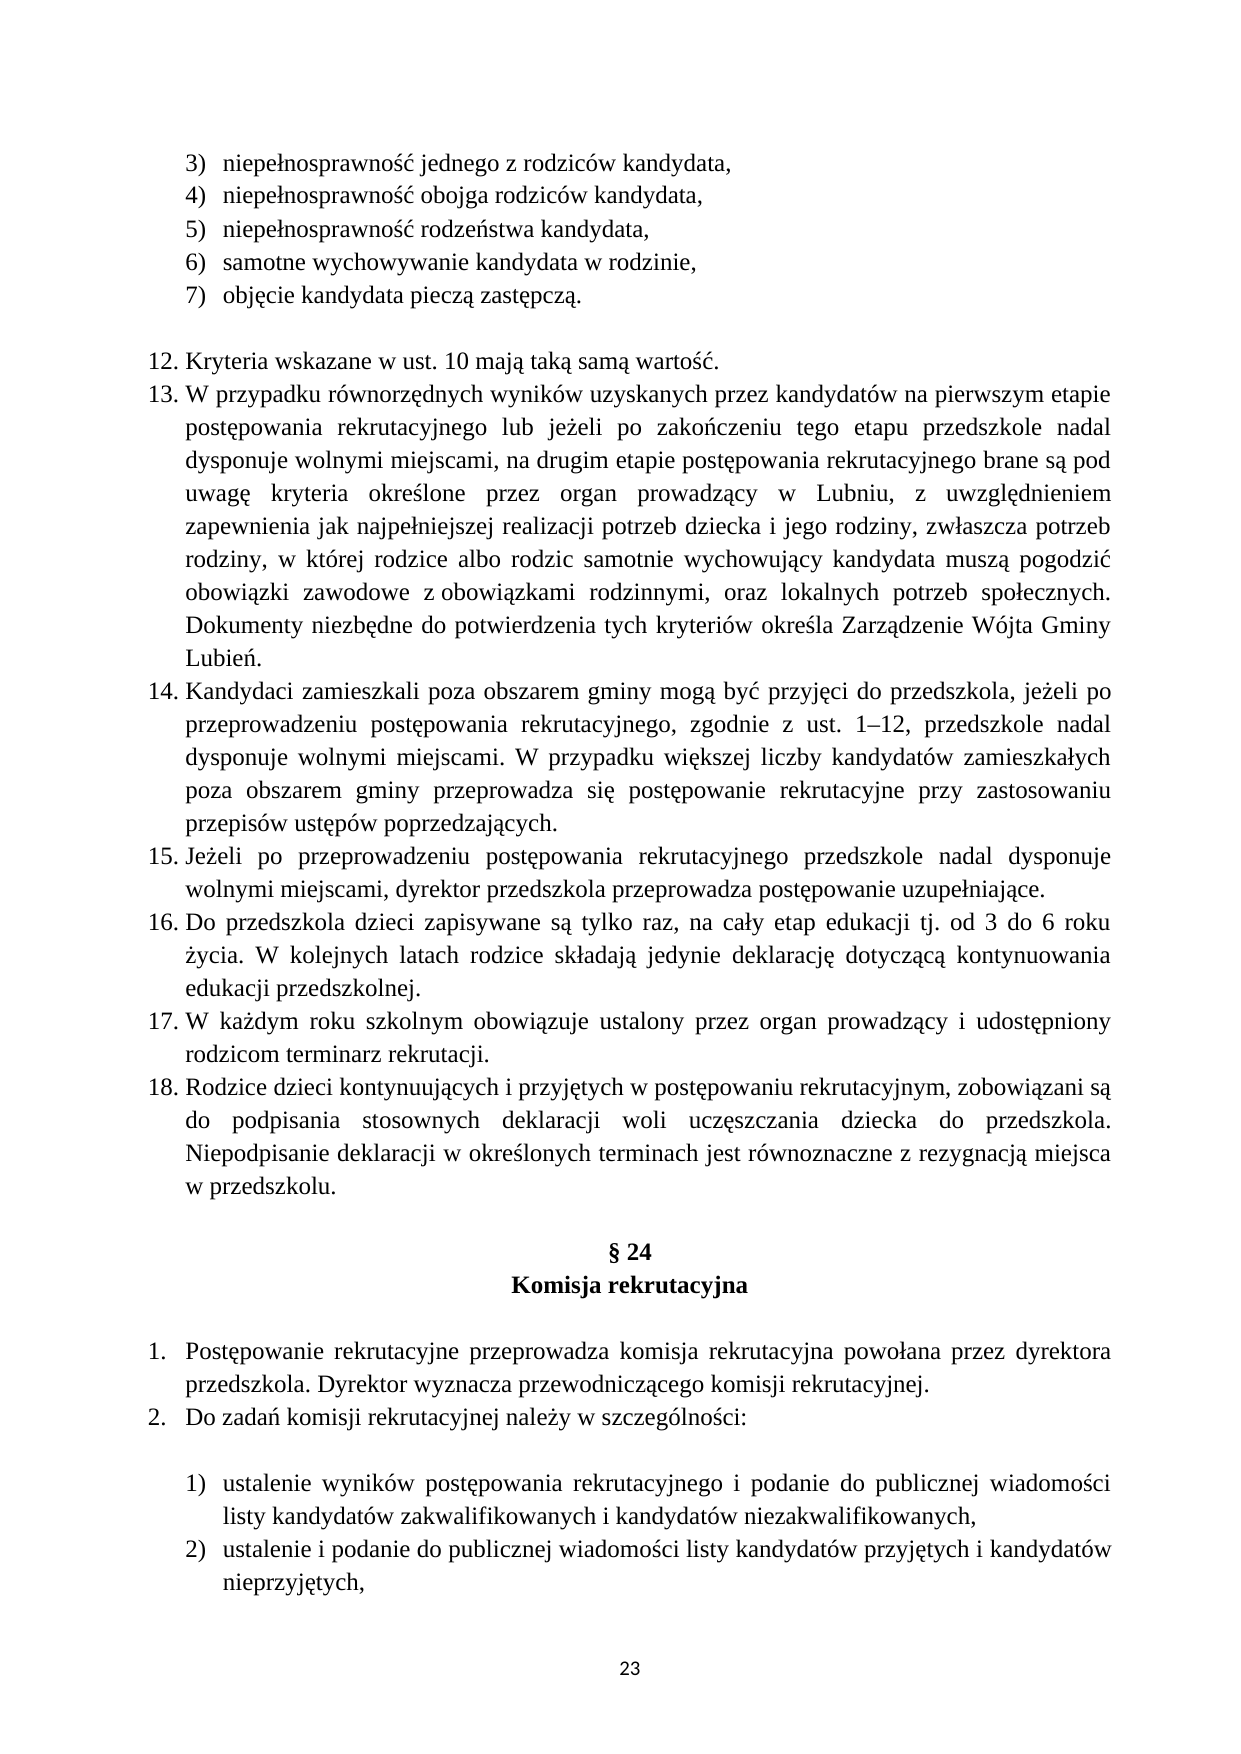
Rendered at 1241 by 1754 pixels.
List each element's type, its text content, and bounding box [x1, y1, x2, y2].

list samotne wychowywanie kandydata w rodzinie, [185, 247, 1112, 275]
list niepełnosprawność obojga rodziców kandydata, [185, 181, 1112, 209]
list ustalenie i podanie do publicznej wiadomości listy kandydatów przyjętych i kandydatów nieprzyjętych, [185, 1534, 1112, 1596]
text Komisja rekrutacyjna [148, 1270, 1112, 1299]
list Rodzice dzieci kontynuujących i przyjętych w postępowaniu rekrutacyjnym, zobowiązani są do podpisania stosownych deklaracji woli uczęszczania dziecka do przedszkola. Niepodpisanie deklaracji w określonych terminach jest równoznaczne z rezygnacją miejsca w przedszkolu. [148, 1072, 1112, 1200]
list Jeżeli po przeprowadzeniu postępowania rekrutacyjnego przedszkole nadal dysponuje wolnymi miejscami, dyrektor przedszkola przeprowadza postępowanie uzupełniające. [148, 841, 1112, 903]
list niepełnosprawność rodzeństwa kandydata, [185, 214, 1112, 242]
list objęcie kandydata pieczą zastępczą. [185, 280, 1112, 308]
list Kryteria wskazane w ust. 10 mają taką samą wartość. [148, 346, 1112, 374]
list ustalenie wyników postępowania rekrutacyjnego i podanie do publicznej wiadomości listy kandydatów zakwalifikowanych i kandydatów niezakwalifikowanych, [185, 1468, 1112, 1530]
list Do przedszkola dzieci zapisywane są tylko raz, na cały etap edukacji tj. od 3 do 6 roku życia. W kolejnych latach rodzice składają jedynie deklarację dotyczącą kontynuowania edukacji przedszkolnej. [148, 907, 1112, 1002]
list Kandydaci zamieszkali poza obszarem gminy mogą być przyjęci do przedszkola, jeżeli po przeprowadzeniu postępowania rekrutacyjnego, zgodnie z ust. 1–12, przedszkole nadal dysponuje wolnymi miejscami. W przypadku większej liczby kandydatów zamieszkałych poza obszarem gminy przeprowadza się postępowanie rekrutacyjne przy zastosowaniu przepisów ustępów poprzedzających. [148, 676, 1112, 837]
list W przypadku równorzędnych wyników uzyskanych przez kandydatów na pierwszym etapie postępowania rekrutacyjnego lub jeżeli po zakończeniu tego etapu przedszkole nadal dysponuje wolnymi miejscami, na drugim etapie postępowania rekrutacyjnego brane są pod uwagę kryteria określone przez organ prowadzący w Lubniu, z uwzględnieniem zapewnienia jak najpełniejszej realizacji potrzeb dziecka i jego rodziny, zwłaszcza potrzeb rodziny, w której rodzice albo rodzic samotnie wychowujący kandydata muszą pogodzić obowiązki zawodowe z obowiązkami rodzinnymi, oraz lokalnych potrzeb społecznych. Dokumenty niezbędne do potwierdzenia tych kryteriów określa Zarządzenie Wójta Gminy Lubień. [148, 379, 1112, 672]
list Do zadań komisji rekrutacyjnej należy w szczególności: [148, 1402, 1112, 1431]
list W każdym roku szkolnym obowiązuje ustalony przez organ prowadzący i udostępniony rodzicom terminarz rekrutacji. [148, 1006, 1112, 1068]
list niepełnosprawność jednego z rodziców kandydata, [185, 148, 1112, 176]
list Postępowanie rekrutacyjne przeprowadza komisja rekrutacyjna powołana przez dyrektora przedszkola. Dyrektor wyznacza przewodniczącego komisji rekrutacyjnej. [148, 1336, 1112, 1398]
text § 24 [148, 1237, 1112, 1266]
